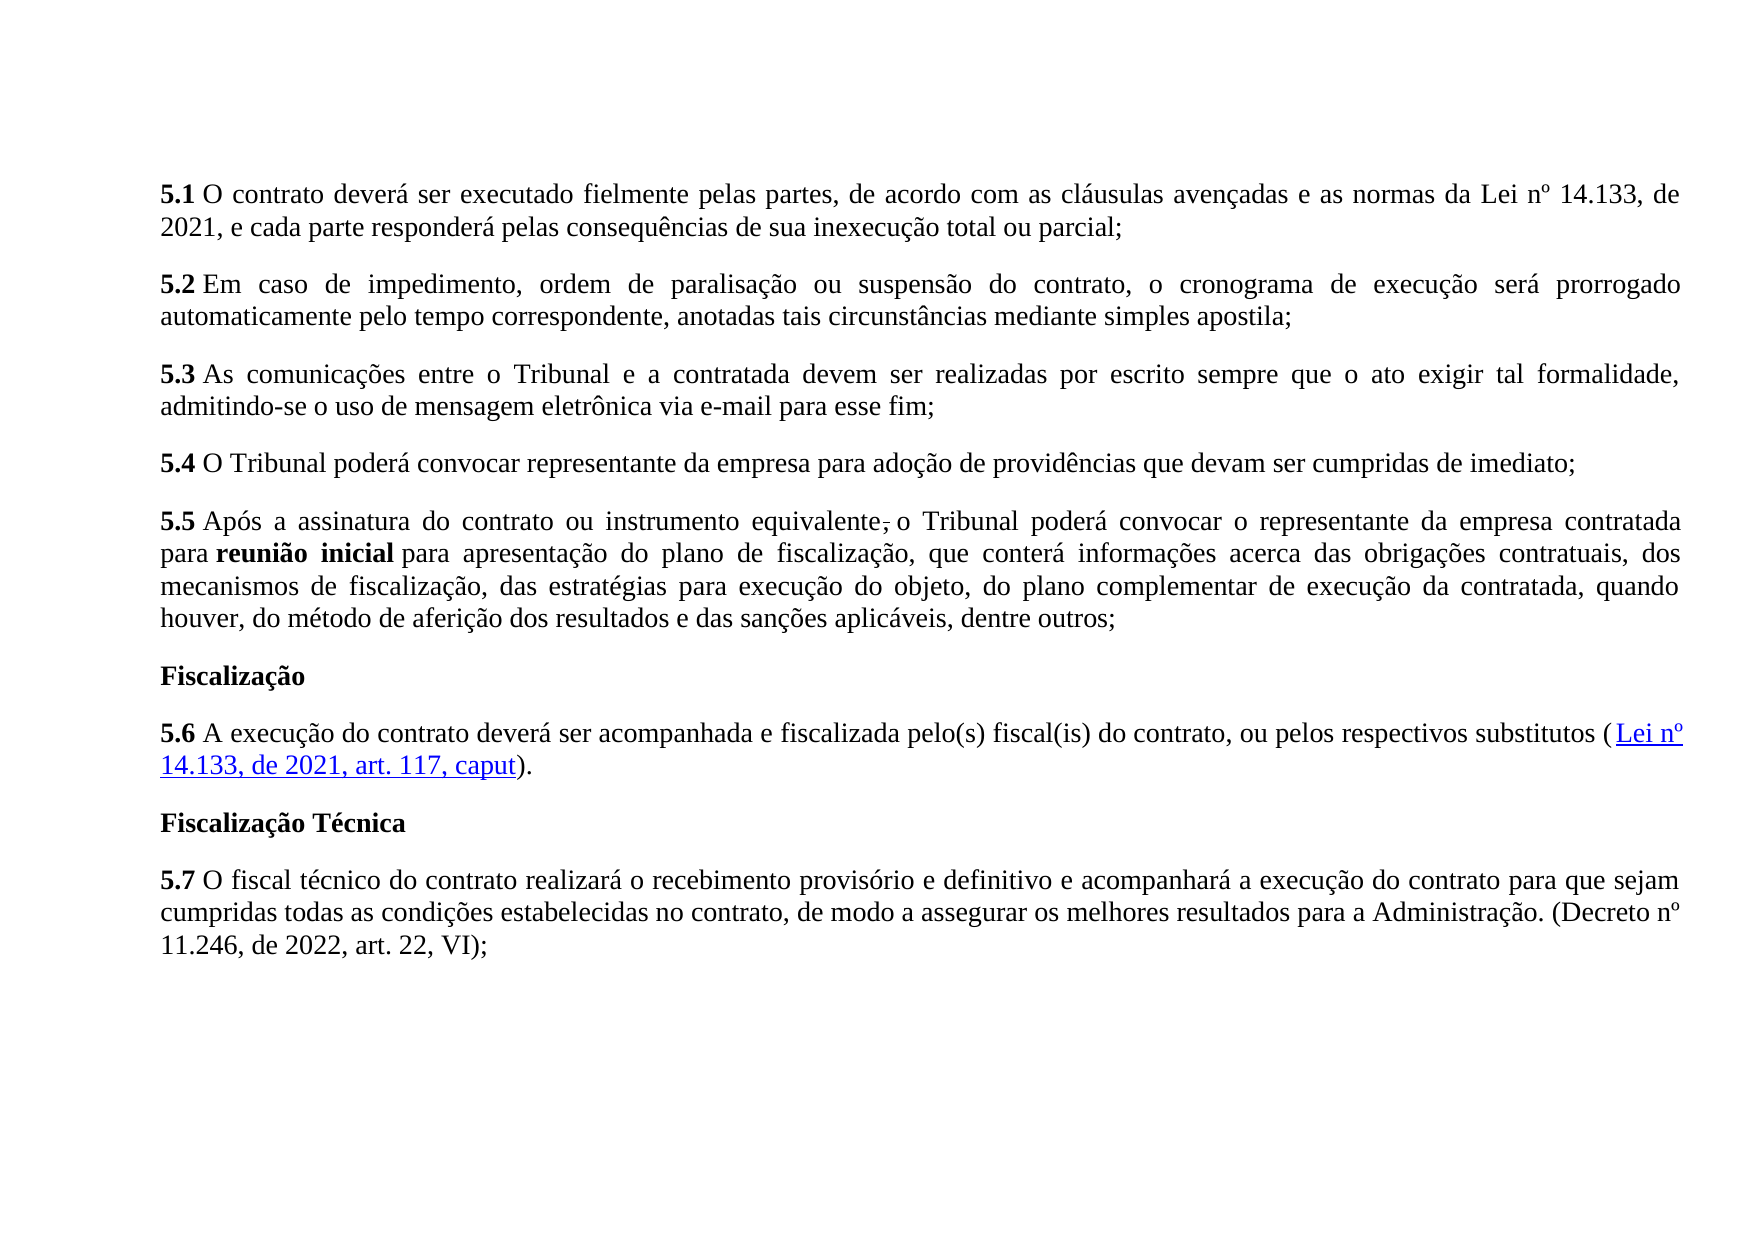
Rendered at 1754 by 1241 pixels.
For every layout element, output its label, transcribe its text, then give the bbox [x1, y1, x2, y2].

text 5.5 Após a assinatura do contrato ou instrumento equivalente, o Tribunal poderá convocar o representante da empresa contratada para reunião inicial para apresentação do plano de fiscalização, que conterá informações acerca das obrigações contratuais, dos mecanismos de fiscalização, das estratégias para execução do objeto, do plano complementar de execução da contratada, quando houver, do método de aferição dos resultados e das sanções aplicáveis, dentre outros; [160, 504, 1683, 633]
text 5.2 Em caso de impedimento, ordem de paralisação ou suspensão do contrato, o cronograma de execução será prorrogado automaticamente pelo tempo correspondente, anotadas tais circunstâncias mediante simples apostila; [160, 267, 1683, 332]
text 5.6 A execução do contrato deverá ser acompanhada e fiscalizada pelo(s) fiscal(is) do contrato, ou pelos respectivos substitutos (Lei nº 14.133, de 2021, art. 117, caput). [160, 716, 1683, 781]
text 5.4 O Tribunal poderá convocar representante da empresa para adoção de providências que devam ser cumpridas de imediato; [160, 447, 1683, 479]
text 5.3 As comunicações entre o Tribunal e a contratada devem ser realizadas por escrito sempre que o ato exigir tal formalidade, admitindo-se o uso de mensagem eletrônica via e-mail para esse fim; [160, 357, 1683, 422]
text 5.7 O fiscal técnico do contrato realizará o recebimento provisório e definitivo e acompanhará a execução do contrato para que sejam cumpridas todas as condições estabelecidas no contrato, de modo a assegurar os melhores resultados para a Administração. (Decreto nº 11.246, de 2022, art. 22, VI); [160, 863, 1683, 960]
text Fiscalização Técnica [160, 806, 1683, 838]
text Fiscalização [160, 658, 1683, 691]
text 5.1 O contrato deverá ser executado fielmente pelas partes, de acordo com as cláusulas avençadas e as normas da Lei nº 14.133, de 2021, e cada parte responderá pelas consequências de sua inexecução total ou parcial; [160, 177, 1683, 242]
